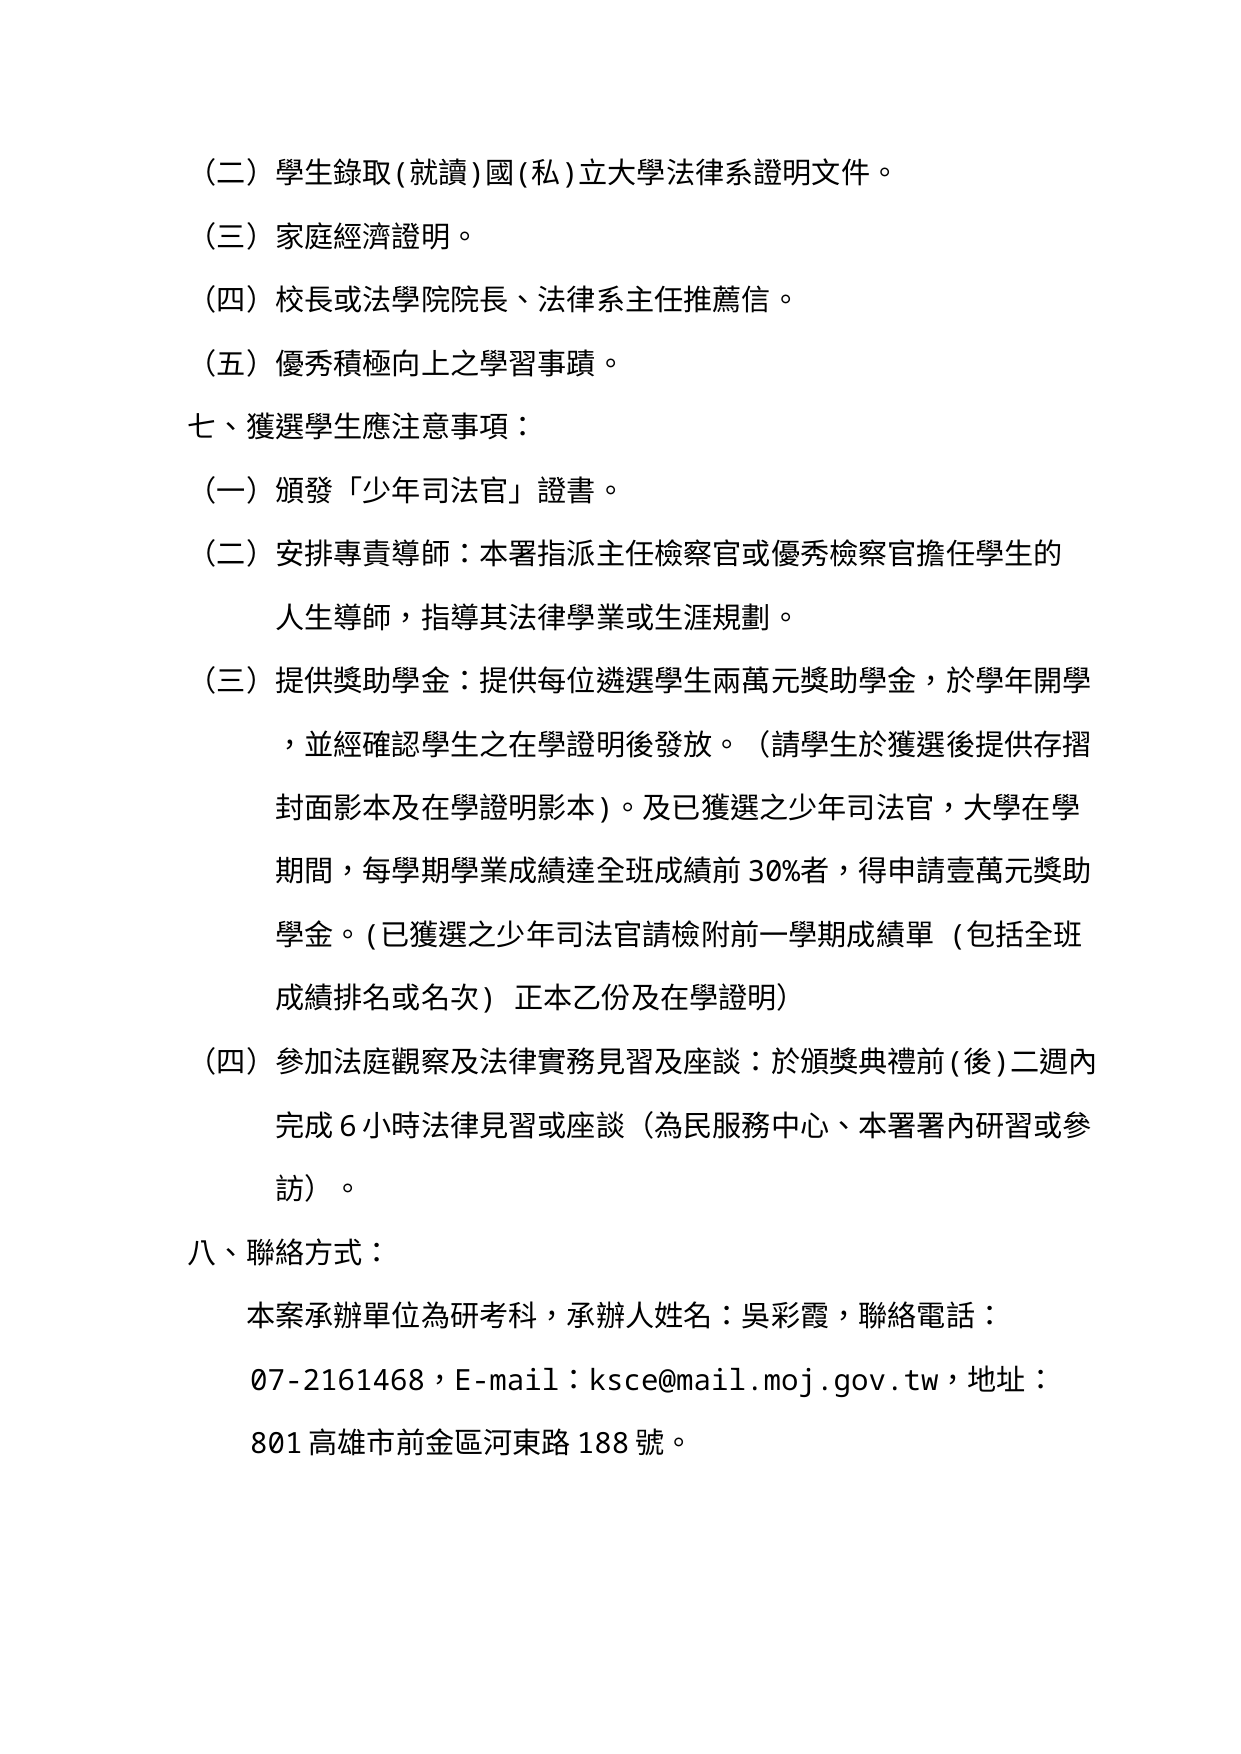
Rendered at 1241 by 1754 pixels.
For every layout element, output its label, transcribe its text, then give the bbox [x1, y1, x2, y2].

text 本案承辦單位為研考科，承辦人姓名：吳彩霞，聯絡電話： [187, 1293, 1103, 1335]
text （二）學生錄取(就讀)國(私)立大學法律系證明文件。 [187, 150, 1103, 192]
text ，並經確認學生之在學證明後發放。（請學生於獲選後提供存摺 [187, 721, 1103, 763]
text （四）校長或法學院院長、法律系主任推薦信。 [187, 277, 1103, 319]
text （五）優秀積極向上之學習事蹟。 [187, 340, 1103, 383]
text （二）安排專責導師：本署指派主任檢察官或優秀檢察官擔任學生的 [187, 531, 1103, 573]
text 學金。(已獲選之少年司法官請檢附前一學期成績單 (包括全班 [187, 912, 1103, 954]
text （四）參加法庭觀察及法律實務見習及座談：於頒獎典禮前(後)二週內完成6小時法律見習或座談（為民服務中心、本署署內研習或參訪）。 [187, 1039, 1103, 1208]
text 07-2161468，E-mail：ksce@mail.moj.gov.tw，地址：801高雄市前金區河東路188號。 [250, 1356, 1103, 1462]
text （三）家庭經濟證明。 [187, 213, 1103, 256]
text 成績排名或名次) 正本乙份及在學證明） [187, 975, 1103, 1017]
text 期間，每學期學業成績達全班成績前30%者，得申請壹萬元獎助 [187, 848, 1103, 890]
text 人生導師，指導其法律學業或生涯規劃。 [187, 594, 1103, 636]
text （三）提供獎助學金：提供每位遴選學生兩萬元獎助學金，於學年開學 [187, 658, 1103, 700]
text 封面影本及在學證明影本)。及已獲選之少年司法官，大學在學 [187, 784, 1103, 827]
text （一）頒發「少年司法官」證書。 [187, 467, 1103, 509]
text 七、獲選學生應注意事項： [187, 404, 1103, 446]
text 八、聯絡方式： [187, 1229, 1103, 1271]
